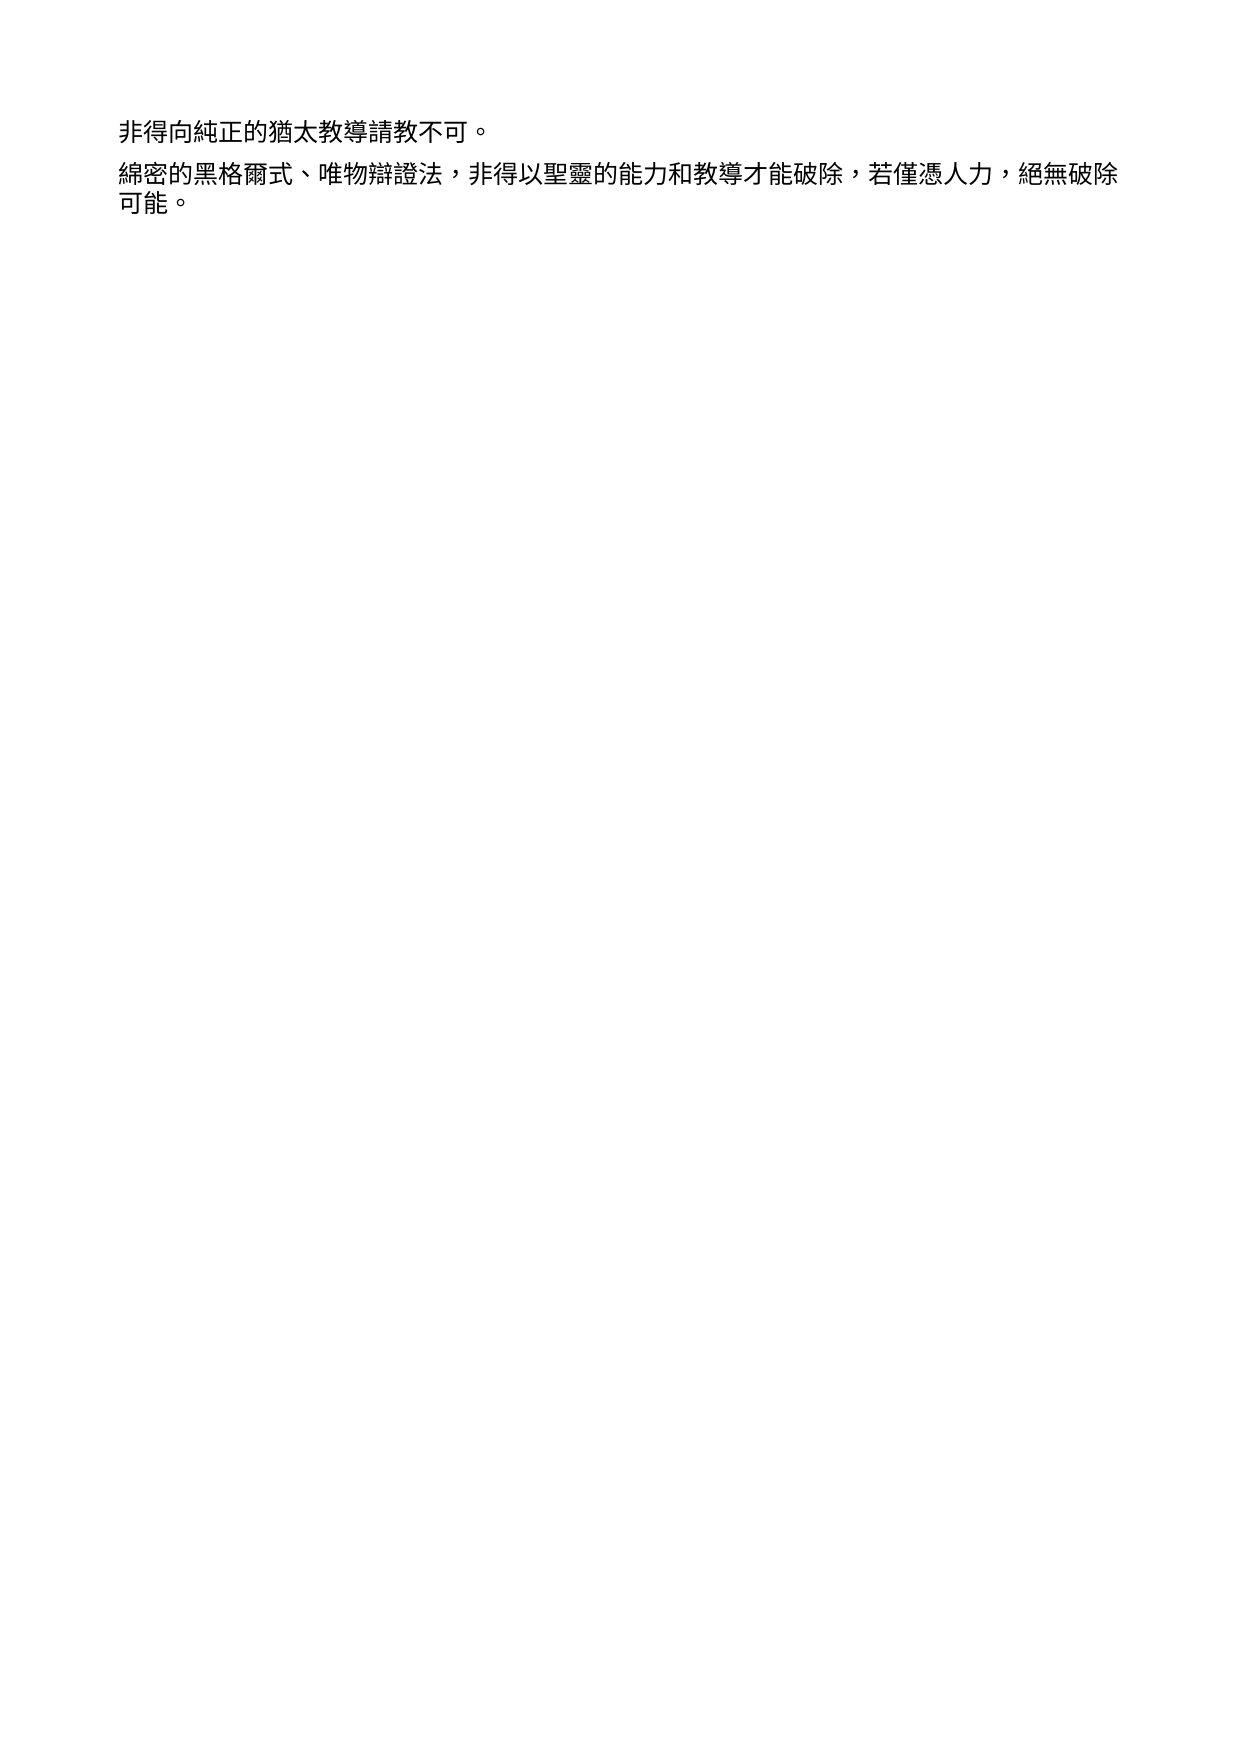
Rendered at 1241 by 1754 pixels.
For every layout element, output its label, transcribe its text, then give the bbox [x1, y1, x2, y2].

text 綿密的黑格爾式、唯物辯證法，非得以聖靈的能力和教導才能破除，若僅憑人力，絕無破除可能。 [118, 160, 1122, 218]
text 非得向純正的猶太教導請教不可。 [118, 118, 1122, 147]
